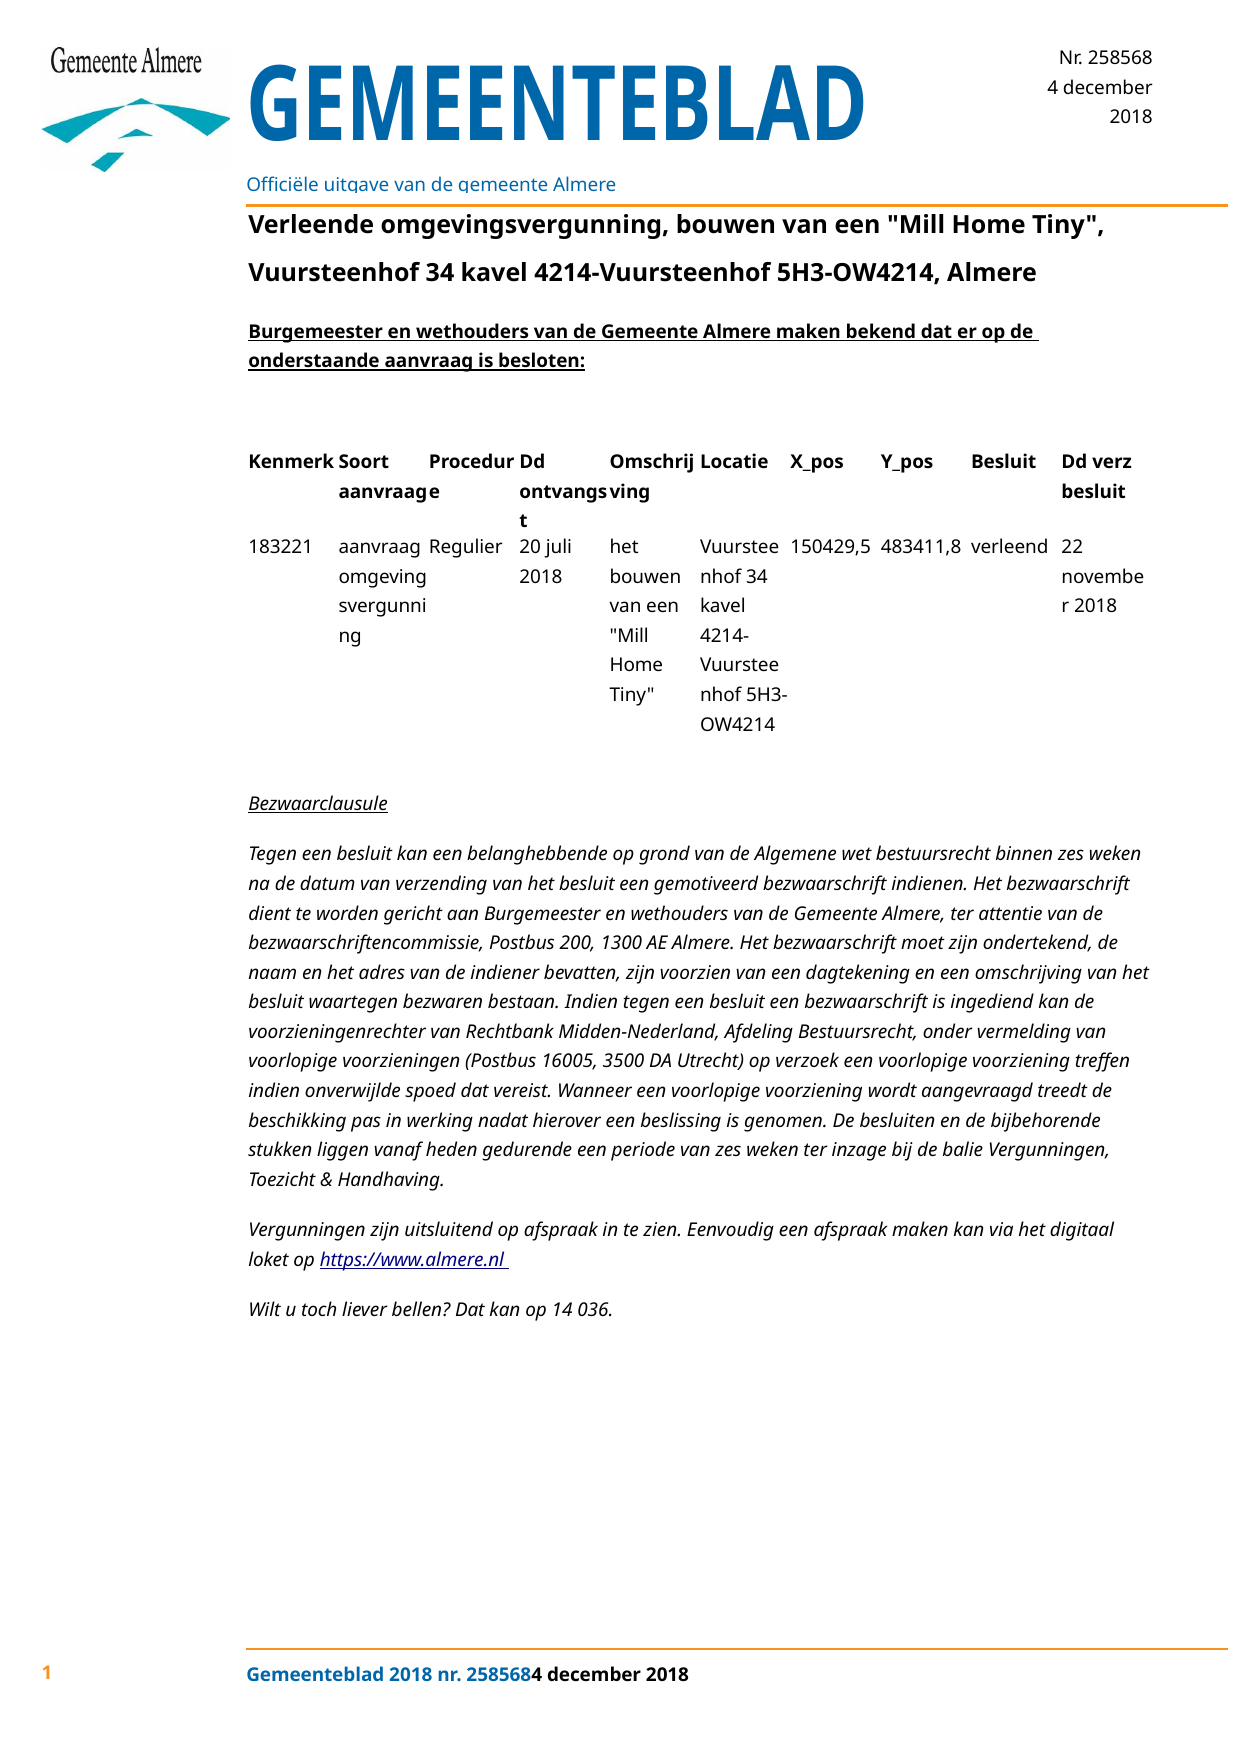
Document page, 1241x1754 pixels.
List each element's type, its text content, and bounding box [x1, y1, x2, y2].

table_header Locatie [700, 449, 790, 533]
table_header Dd verz besluit [1061, 449, 1152, 533]
table_cell 20 juli 2018 [519, 533, 609, 737]
table_header Dd ontvangst [519, 449, 609, 533]
picture [41, 47, 231, 172]
table_header Y_pos [881, 449, 971, 533]
text Burgemeester en wethouders van de Gemeente Almere maken bekend dat er op de onderstaande aanvraag is besloten: [248, 318, 1152, 373]
table_header Kenmerk [248, 449, 338, 533]
table_cell Regulier [429, 533, 519, 737]
table_cell aanvraag omgevingsvergunning [338, 533, 429, 737]
text Wilt u toch liever bellen? Dat kan op 14 036. [248, 1296, 1152, 1322]
text Bezwaarclausule [248, 790, 1152, 816]
table_cell Vuursteenhof 34 kavel 4214-Vuursteenhof 5H3-OW4214 [700, 533, 790, 737]
table_cell verleend [971, 533, 1061, 737]
table_cell 183221 [248, 533, 338, 737]
text Vergunningen zijn uitsluitend op afspraak in te zien. Eenvoudig een afspraak maken kan via het digitaal loket op https://www.almere.nl [248, 1216, 1152, 1272]
table_cell 483411,8 [881, 533, 971, 737]
table_cell 150429,5 [790, 533, 881, 737]
table_header Besluit [971, 449, 1061, 533]
text Verleende omgevingsvergunning, bouwen van een "Mill Home Tiny", Vuursteenhof 34 kavel 4214-Vuursteenhof 5H3-OW4214, Almere [248, 207, 1152, 288]
table_cell 22 november 2018 [1061, 533, 1152, 737]
table_cell het bouwen van een "Mill Home Tiny" [609, 533, 700, 737]
table_header Omschrijving [609, 449, 700, 533]
text Tegen een besluit kan een belanghebbende op grond van de Algemene wet bestuursrecht binnen zes weken na de datum van verzending van het besluit een gemotiveerd bezwaarschrift indienen. Het bezwaarschrift dient te worden gericht aan Burgemeester en wethouders van de Gemeente Almere, ter attentie van de bezwaarschriftencommissie, Postbus 200, 1300 AE Almere. Het bezwaarschrift moet zijn ondertekend, de naam en het adres van de indiener bevatten, zijn voorzien van een dagtekening en een omschrijving van het besluit waartegen bezwaren bestaan. Indien tegen een besluit een bezwaarschrift is ingediend kan de voorzieningenrechter van Rechtbank Midden-Nederland, Afdeling Bestuursrecht, onder vermelding van voorlopige voorzieningen (Postbus 16005, 3500 DA Utrecht) op verzoek een voorlopige voorziening treffen indien onverwijlde spoed dat vereist. Wanneer een voorlopige voorziening wordt aangevraagd treedt de beschikking pas in werking nadat hierover een beslissing is genomen. De besluiten en de bijbehorende stukken liggen vanaf heden gedurende een periode van zes weken ter inzage bij de balie Vergunningen, Toezicht & Handhaving. [248, 841, 1152, 1192]
table_header Soort aanvraag [338, 449, 429, 533]
table_header Procedure [429, 449, 519, 533]
table_header X_pos [790, 449, 881, 533]
